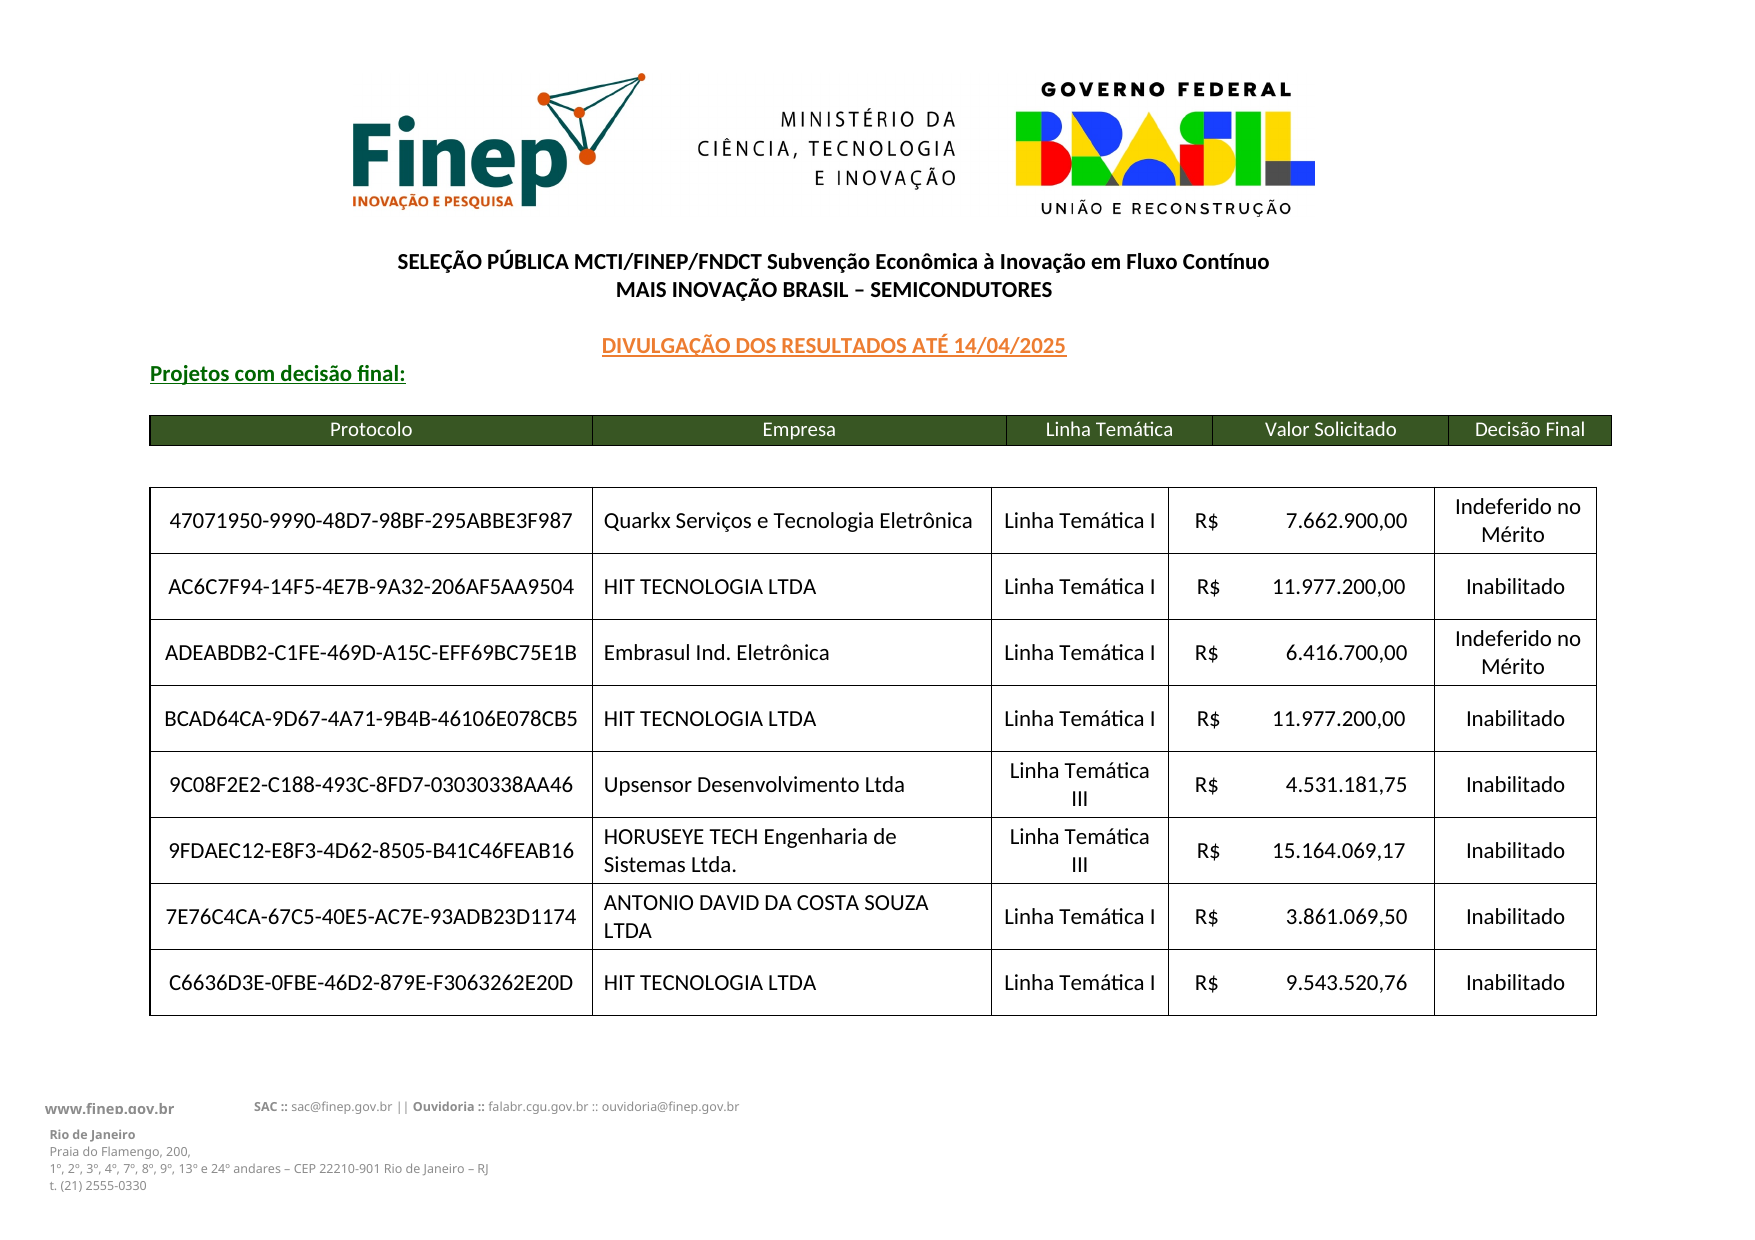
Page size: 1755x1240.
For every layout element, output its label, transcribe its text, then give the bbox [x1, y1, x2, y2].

table_cell R$ 11.977.200,00 [1169, 554, 1434, 619]
table_cell Inabilitado [1435, 686, 1596, 751]
table_cell Inabilitado [1435, 950, 1596, 1015]
table_cell BCAD64CA-9D67-4A71-9B4B-46106E078CB5 [151, 686, 592, 751]
table_header Linha Temática I [992, 488, 1168, 553]
table_header Quarkx Serviços e Tecnologia Eletrônica [593, 488, 991, 553]
table_cell R$ 3.861.069,50 [1169, 884, 1434, 949]
table_cell HIT TECNOLOGIA LTDA [593, 686, 991, 751]
table_cell R$ 9.543.520,76 [1169, 950, 1434, 1015]
table_cell R$ 6.416.700,00 [1169, 620, 1434, 685]
table_cell Indeferido no Mérito [1435, 620, 1596, 685]
table_cell C6636D3E-0FBE-46D2-879E-F3063262E20D [151, 950, 592, 1015]
table_cell Linha Temática I [992, 686, 1168, 751]
table_cell AC6C7F94-14F5-4E7B-9A32-206AF5AA9504 [151, 554, 592, 619]
table_cell Inabilitado [1435, 752, 1596, 817]
table_cell Inabilitado [1435, 554, 1596, 619]
table_cell Linha Temática III [992, 752, 1168, 817]
table_header Indeferido no Mérito [1435, 488, 1596, 553]
table_cell Upsensor Desenvolvimento Ltda [593, 752, 991, 817]
table_cell R$ 4.531.181,75 [1169, 752, 1434, 817]
table_cell HORUSEYE TECH Engenharia de Sistemas Ltda. [593, 818, 991, 883]
table_cell Linha Temática I [992, 620, 1168, 685]
table_cell Linha Temática III [992, 818, 1168, 883]
table_cell HIT TECNOLOGIA LTDA [593, 950, 991, 1015]
table_cell Inabilitado [1435, 818, 1596, 883]
table_cell 7E76C4CA-67C5-40E5-AC7E-93ADB23D1174 [151, 884, 592, 949]
table_cell ANTONIO DAVID DA COSTA SOUZA LTDA [593, 884, 991, 949]
table_cell Embrasul Ind. Eletrônica [593, 620, 991, 685]
table_cell 9C08F2E2-C188-493C-8FD7-03030338AA46 [151, 752, 592, 817]
table_cell Linha Temática I [992, 554, 1168, 619]
table_cell R$ 11.977.200,00 [1169, 686, 1434, 751]
table_cell ADEABDB2-C1FE-469D-A15C-EFF69BC75E1B [151, 620, 592, 685]
table_cell Inabilitado [1435, 884, 1596, 949]
table_cell R$ 15.164.069,17 [1169, 818, 1434, 883]
table_cell 9FDAEC12-E8F3-4D62-8505-B41C46FEAB16 [151, 818, 592, 883]
table_header 47071950-9990-48D7-98BF-295ABBE3F987 [151, 488, 592, 553]
table_cell Linha Temática I [992, 950, 1168, 1015]
table_cell Linha Temática I [992, 884, 1168, 949]
table_cell HIT TECNOLOGIA LTDA [593, 554, 991, 619]
table_header R$ 7.662.900,00 [1169, 488, 1434, 553]
